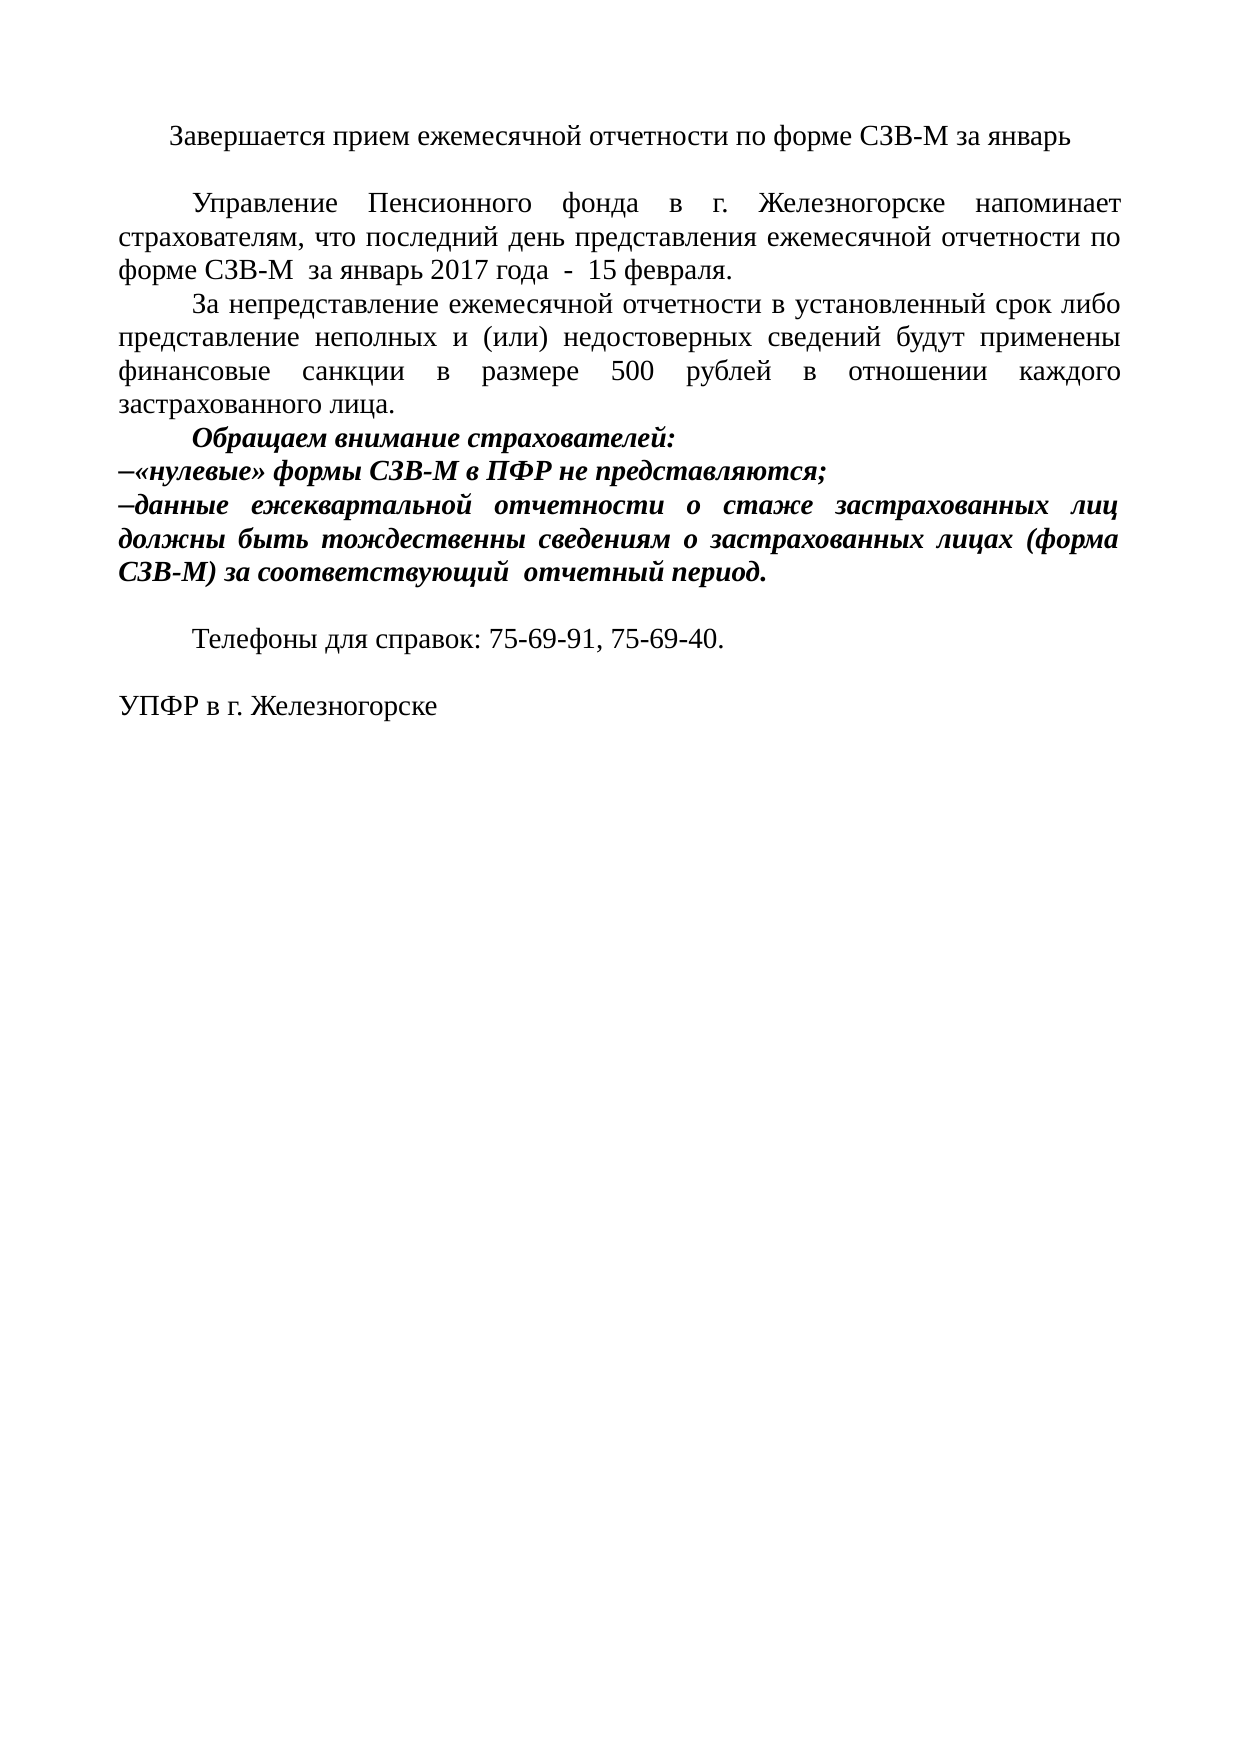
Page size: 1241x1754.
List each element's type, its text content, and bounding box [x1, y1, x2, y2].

text Завершается прием ежемесячной отчетности по форме СЗВ-М за январь [118, 118, 1122, 152]
text УПФР в г. Железногорске [118, 688, 1122, 722]
text Управление Пенсионного фонда в г. Железногорске напоминает страхователям, что последний день представления ежемесячной отчетности по форме СЗВ-М за январь 2017 года - 15 февраля. [118, 185, 1122, 286]
text За непредставление ежемесячной отчетности в установленный срок либо представление неполных и (или) недостоверных сведений будут применены финансовые санкции в размере 500 рублей в отношении каждого застрахованного лица. [118, 286, 1122, 420]
list «нулевые» формы СЗВ-М в ПФР не представляются; [118, 453, 1122, 487]
text Телефоны для справок: 75-69-91, 75-69-40. [118, 621, 1122, 655]
list данные ежеквартальной отчетности о стаже застрахованных лиц должны быть тождественны сведениям о застрахованных лицах (форма СЗВ-М) за соответствующий отчетный период. [118, 487, 1122, 588]
text Обращаем внимание страхователей: [118, 420, 1122, 453]
